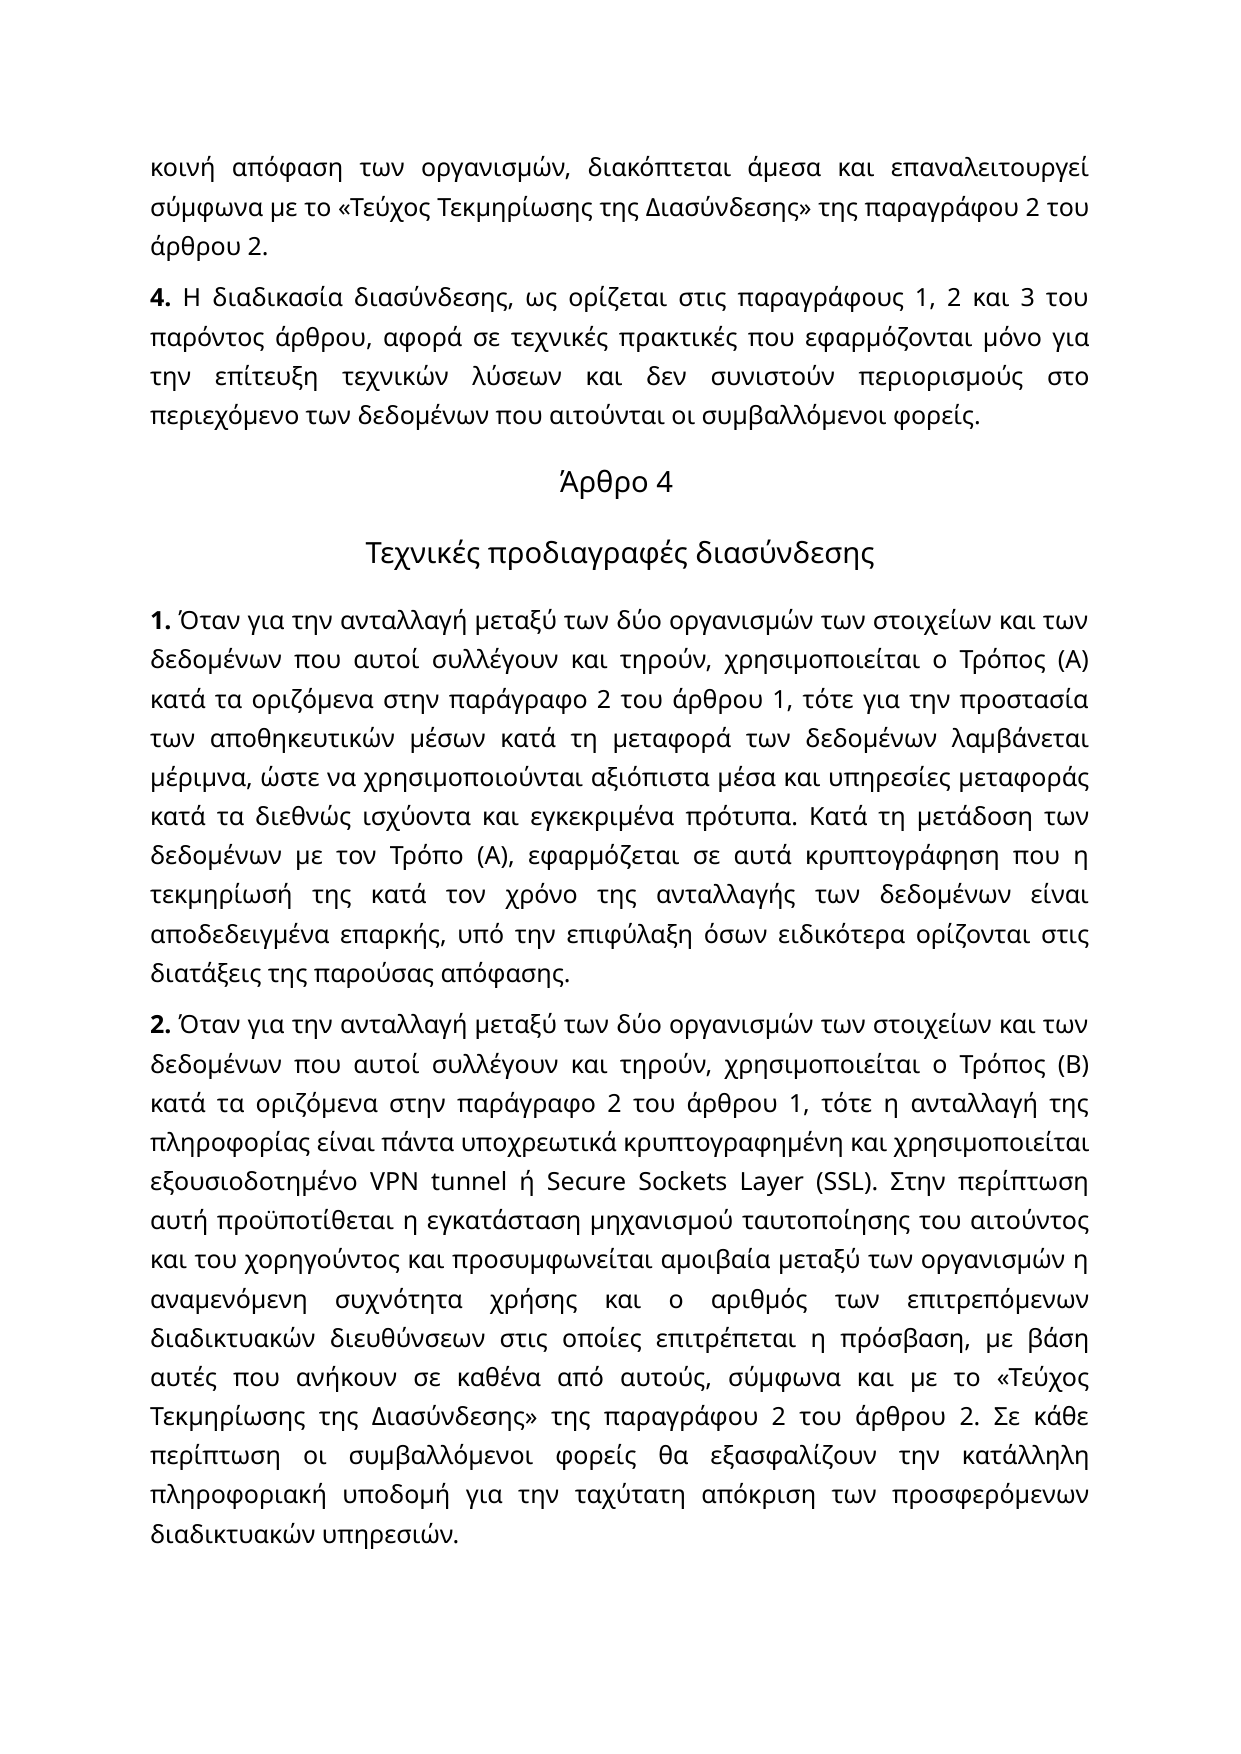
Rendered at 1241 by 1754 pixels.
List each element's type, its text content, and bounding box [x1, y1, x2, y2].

text 4. Η διαδικασία διασύνδεσης, ως ορίζεται στις παραγράφους 1, 2 και 3 του παρόντος άρθρου, αφορά σε τεχνικές πρακτικές που εφαρμόζονται μόνο για την επίτευξη τεχνικών λύσεων και δεν συνιστούν περιορισμούς στο περιεχόμενο των δεδομένων που αιτούνται οι συμβαλλόμενοι φορείς. [150, 280, 1090, 432]
text 1. Όταν για την ανταλλαγή μεταξύ των δύο οργανισμών των στοιχείων και των δεδομένων που αυτοί συλλέγουν και τηρούν, χρησιμοποιείται ο Τρόπος (Α) κατά τα οριζόμενα στην παράγραφο 2 του άρθρου 1, τότε για την προστασία των αποθηκευτικών μέσων κατά τη μεταφορά των δεδομένων λαμβάνεται μέριμνα, ώστε να χρησιμοποιούνται αξιόπιστα μέσα και υπηρεσίες μεταφοράς κατά τα διεθνώς ισχύοντα και εγκεκριμένα πρότυπα. Κατά τη μετάδοση των δεδομένων με τον Τρόπο (Α), εφαρμόζεται σε αυτά κρυπτογράφηση που η τεκμηρίωσή της κατά τον χρόνο της ανταλλαγής των δεδομένων είναι αποδεδειγμένα επαρκής, υπό την επιφύλαξη όσων ειδικότερα ορίζονται στις διατάξεις της παρούσας απόφασης. [150, 603, 1090, 989]
text κοινή απόφαση των οργανισμών, διακόπτεται άμεσα και επαναλειτουργεί σύμφωνα με το «Τεύχος Τεκμηρίωσης της Διασύνδεσης» της παραγράφου 2 του άρθρου 2. [150, 150, 1090, 262]
subtitle Τεχνικές προδιαγραφές διασύνδεσης [150, 532, 1090, 572]
text 2. Όταν για την ανταλλαγή μεταξύ των δύο οργανισμών των στοιχείων και των δεδομένων που αυτοί συλλέγουν και τηρούν, χρησιμοποιείται ο Τρόπος (Β) κατά τα οριζόμενα στην παράγραφο 2 του άρθρου 1, τότε η ανταλλαγή της πληροφορίας είναι πάντα υποχρεωτικά κρυπτογραφημένη και χρησιμοποιείται εξουσιοδοτημένο VPN tunnel ή Secure Sockets Layer (SSL). Στην περίπτωση αυτή προϋποτίθεται η εγκατάσταση μηχανισμού ταυτοποίησης του αιτούντος και του χορηγούντος και προσυμφωνείται αμοιβαία μεταξύ των οργανισμών η αναμενόμενη συχνότητα χρήσης και ο αριθμός των επιτρεπόμενων διαδικτυακών διευθύνσεων στις οποίες επιτρέπεται η πρόσβαση, με βάση αυτές που ανήκουν σε καθένα από αυτούς, σύμφωνα και με το «Τεύχος Τεκμηρίωσης της Διασύνδεσης» της παραγράφου 2 του άρθρου 2. Σε κάθε περίπτωση οι συμβαλλόμενοι φορείς θα εξασφαλίζουν την κατάλληλη πληροφοριακή υποδομή για την ταχύτατη απόκριση των προσφερόμενων διαδικτυακών υπηρεσιών. [150, 1007, 1090, 1550]
subtitle Άρθρο 4 [150, 462, 1090, 501]
